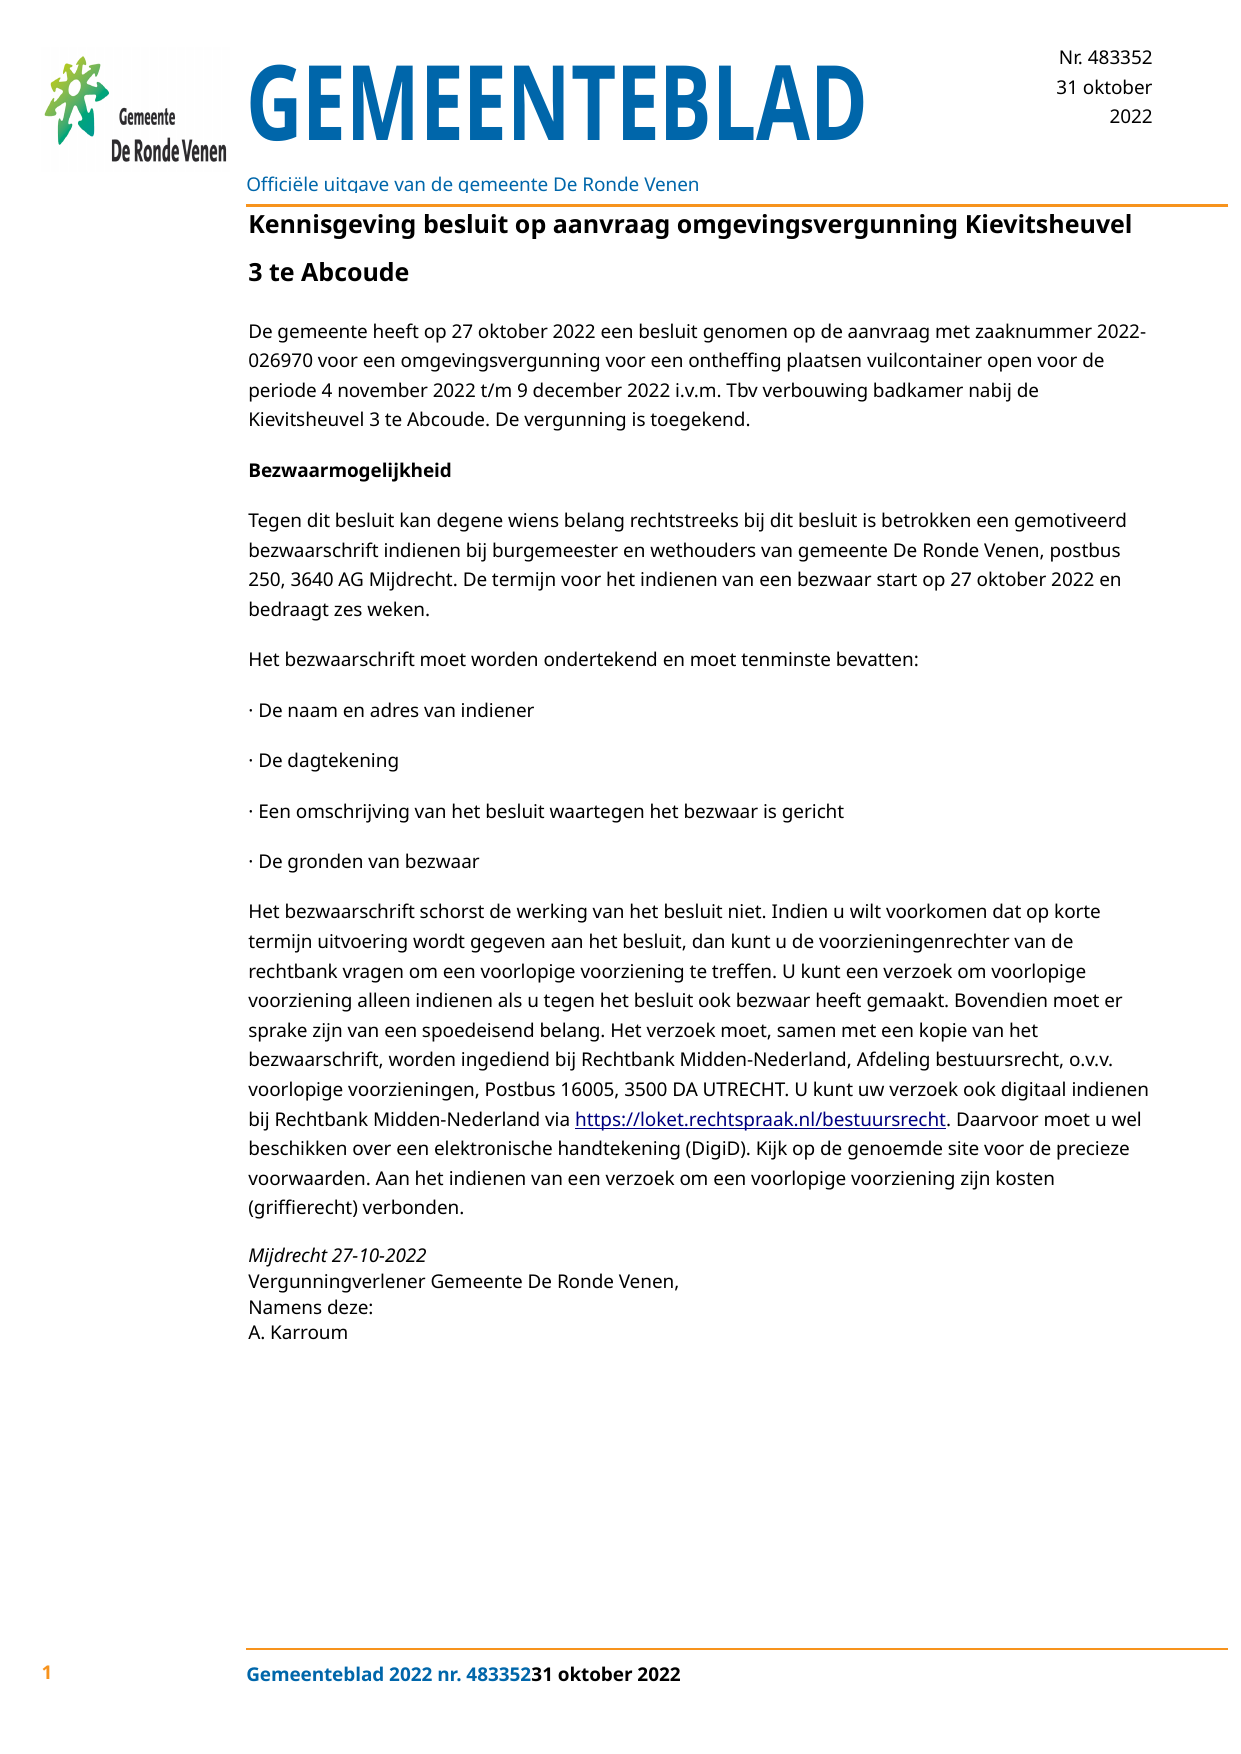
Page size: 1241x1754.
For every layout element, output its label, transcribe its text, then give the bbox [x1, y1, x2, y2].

text Het bezwaarschrift moet worden ondertekend en moet tenminste bevatten: [248, 647, 1152, 672]
picture [41, 47, 231, 172]
text · De naam en adres van indiener [248, 697, 1152, 723]
text Namens deze: [248, 1294, 1152, 1319]
text Mijdrecht 27-10-2022 [248, 1242, 1152, 1268]
text · De gronden van bezwaar [248, 848, 1152, 874]
text Het bezwaarschrift schorst de werking van het besluit niet. Indien u wilt voorkomen dat op korte termijn uitvoering wordt gegeven aan het besluit, dan kunt u de voorzieningenrechter van de rechtbank vragen om een voorlopige voorziening te treffen. U kunt een verzoek om voorlopige voorziening alleen indienen als u tegen het besluit ook bezwaar heeft gemaakt. Bovendien moet er sprake zijn van een spoedeisend belang. Het verzoek moet, samen met een kopie van het bezwaarschrift, worden ingediend bij Rechtbank Midden-Nederland, Afdeling bestuursrecht, o.v.v. voorlopige voorzieningen, Postbus 16005, 3500 DA UTRECHT. U kunt uw verzoek ook digitaal indienen bij Rechtbank Midden-Nederland via https://loket.rechtspraak.nl/bestuursrecht. Daarvoor moet u wel beschikken over een elektronische handtekening (DigiD). Kijk op de genoemde site voor de precieze voorwaarden. Aan het indienen van een verzoek om een voorlopige voorziening zijn kosten (griffierecht) verbonden. [248, 899, 1152, 1220]
text De gemeente heeft op 27 oktober 2022 een besluit genomen op de aanvraag met zaaknummer 2022-026970 voor een omgevingsvergunning voor een ontheffing plaatsen vuilcontainer open voor de periode 4 november 2022 t/m 9 december 2022 i.v.m. Tbv verbouwing badkamer nabij de Kievitsheuvel 3 te Abcoude. De vergunning is toegekend. [248, 318, 1152, 432]
text Vergunningverlener Gemeente De Ronde Venen, [248, 1268, 1152, 1294]
text Tegen dit besluit kan degene wiens belang rechtstreeks bij dit besluit is betrokken een gemotiveerd bezwaarschrift indienen bij burgemeester en wethouders van gemeente De Ronde Venen, postbus 250, 3640 AG Mijdrecht. De termijn voor het indienen van een bezwaar start op 27 oktober 2022 en bedraagt zes weken. [248, 507, 1152, 622]
text A. Karroum [248, 1319, 1152, 1345]
text · De dagtekening [248, 747, 1152, 773]
text Kennisgeving besluit op aanvraag omgevingsvergunning Kievitsheuvel 3 te Abcoude [248, 207, 1152, 288]
text · Een omschrijving van het besluit waartegen het bezwaar is gericht [248, 798, 1152, 824]
text Bezwaarmogelijkheid [248, 457, 1152, 483]
